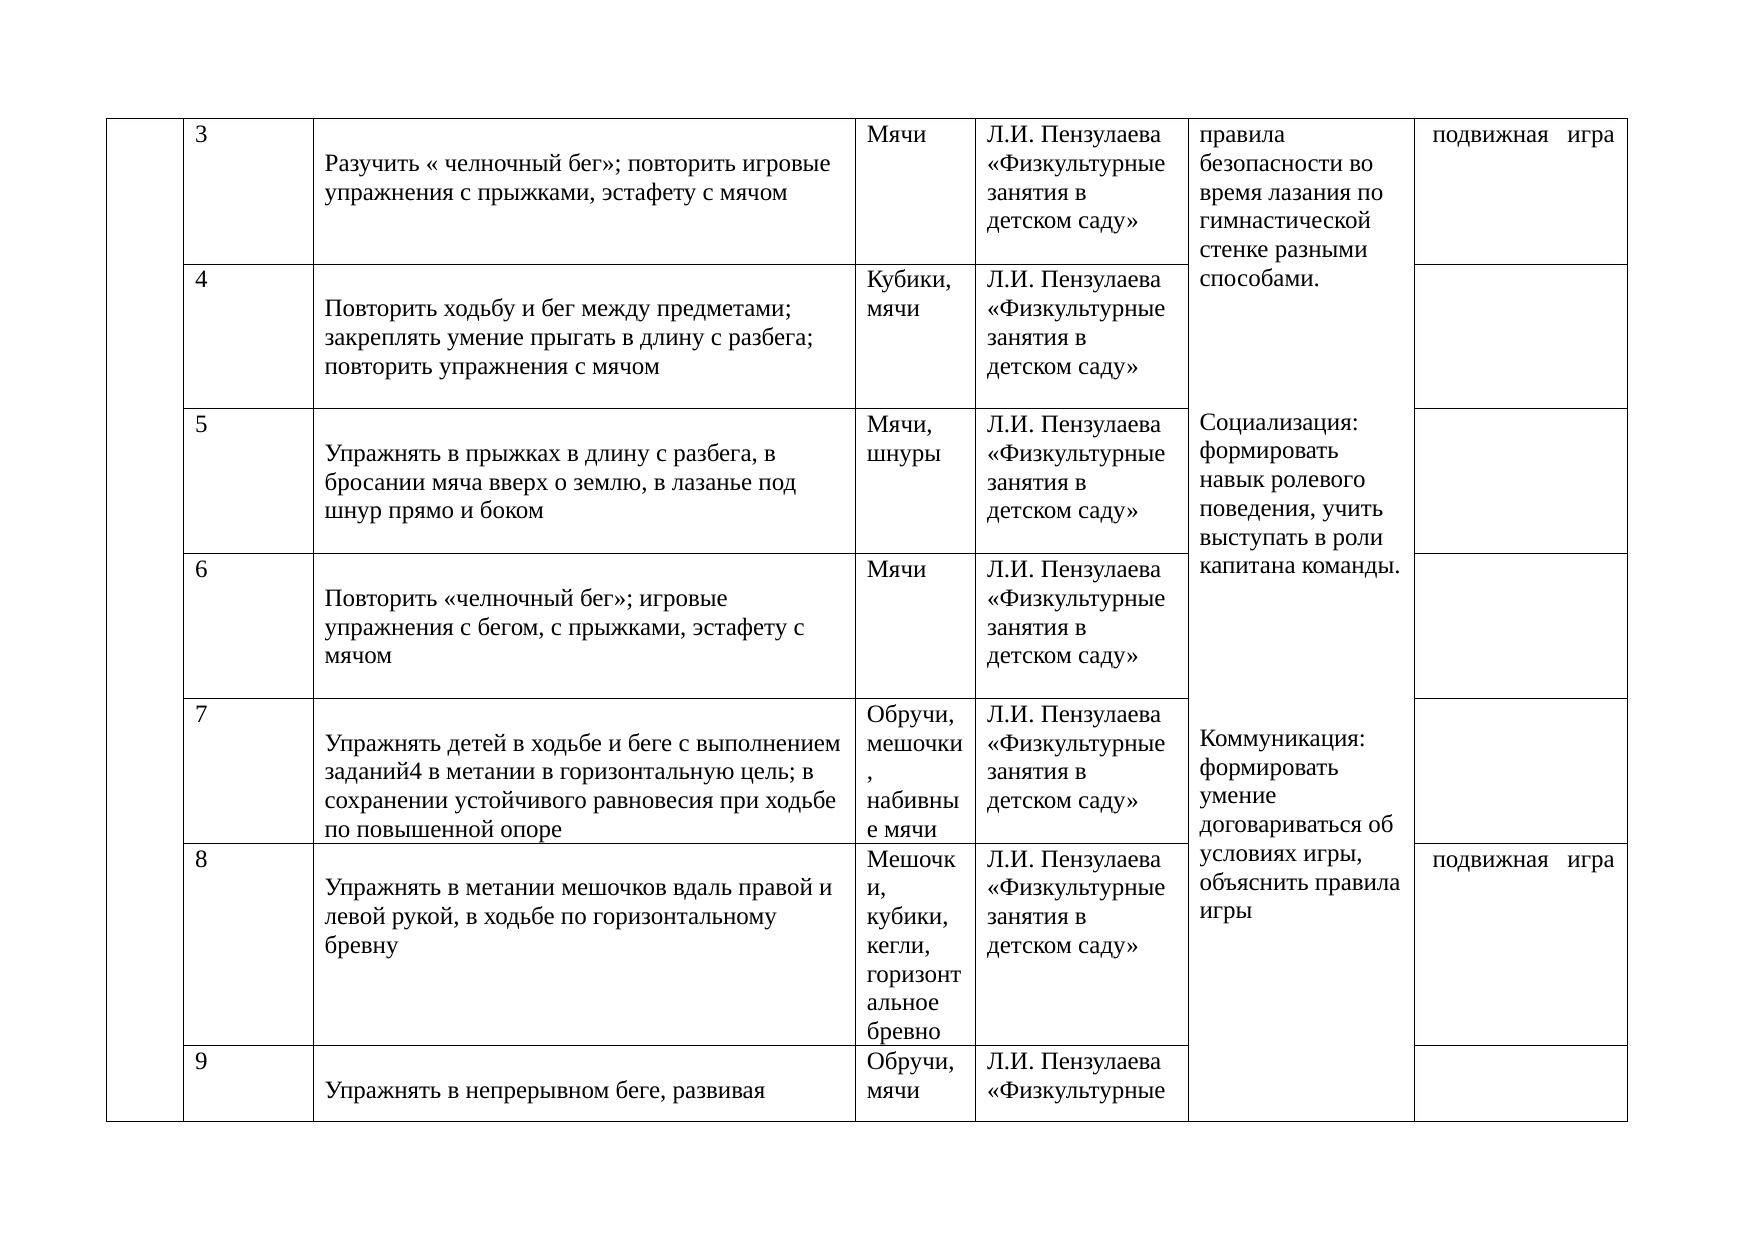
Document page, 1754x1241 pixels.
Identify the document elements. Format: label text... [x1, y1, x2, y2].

table_cell [1415, 1046, 1627, 1121]
table_cell Мячи [856, 554, 975, 698]
table_cell Мячи, шнуры [856, 409, 975, 553]
table_cell подвижная игра [1415, 844, 1627, 1045]
table_header [107, 119, 183, 1121]
table_cell [1415, 265, 1627, 408]
table_cell 3 [184, 119, 313, 263]
table_cell Обручи, мешочки, набивные мячи [856, 699, 975, 843]
table_cell Л.И. Пензулаева «Физкультурные занятия в детском саду» [976, 409, 1188, 553]
table_cell Обручи, мячи [856, 1046, 975, 1121]
table_cell Повторить «челночный бег»; игровые упражнения с бегом, с прыжками, эстафету с мячом [314, 554, 855, 698]
table_cell Мячи [856, 119, 975, 263]
table_cell Повторить ходьбу и бег между предметами; закреплять умение прыгать в длину с разбега; повторить упражнения с мячом [314, 265, 855, 408]
table_cell Кубики, мячи [856, 265, 975, 408]
table_cell [1415, 699, 1627, 843]
table_cell [1415, 554, 1627, 698]
table_cell Упражнять в непрерывном беге, развивая [314, 1046, 855, 1121]
table_cell [1415, 409, 1627, 553]
table_cell Л.И. Пензулаева «Физкультурные занятия в детском саду» [976, 554, 1188, 698]
table_cell Упражнять в метании мешочков вдаль правой и левой рукой, в ходьбе по горизонтальному бревну [314, 844, 855, 1045]
table_cell Л.И. Пензулаева «Физкультурные занятия в детском саду» [976, 265, 1188, 408]
table_cell Л.И. Пензулаева «Физкультурные занятия в детском саду» [976, 119, 1188, 263]
table_cell 8 [184, 844, 313, 1045]
table_cell 6 [184, 554, 313, 698]
table_cell Л.И. Пензулаева «Физкультурные занятия в детском саду» [976, 699, 1188, 843]
table_cell 5 [184, 409, 313, 553]
table_cell Разучить « челночный бег»; повторить игровые упражнения с прыжками, эстафету с мячом [314, 119, 855, 263]
table_cell Упражнять детей в ходьбе и беге с выполнением заданий4 в метании в горизонтальную цель; в сохранении устойчивого равновесия при ходьбе по повышенной опоре [314, 699, 855, 843]
table_cell Л.И. Пензулаева «Физкультурные занятия в детском саду» [976, 844, 1188, 1045]
table_cell 9 [184, 1046, 313, 1121]
table_cell Л.И. Пензулаева «Физкультурные [976, 1046, 1188, 1121]
table_header правила безопасности во время лазания по гимнастической стенке разными способами. Социализация: формировать навык ролевого поведения, учить выступать в роли капитана команды. Коммуникация: формировать умение договариваться об условиях игры, объяснить правила игры [1189, 119, 1414, 1121]
table_cell Мешочки, кубики, кегли, горизонтальное бревно [856, 844, 975, 1045]
table_cell 7 [184, 699, 313, 843]
table_cell Упражнять в прыжках в длину с разбега, в бросании мяча вверх о землю, в лазанье под шнур прямо и боком [314, 409, 855, 553]
table_cell 4 [184, 265, 313, 408]
table_cell подвижная игра [1415, 119, 1627, 263]
